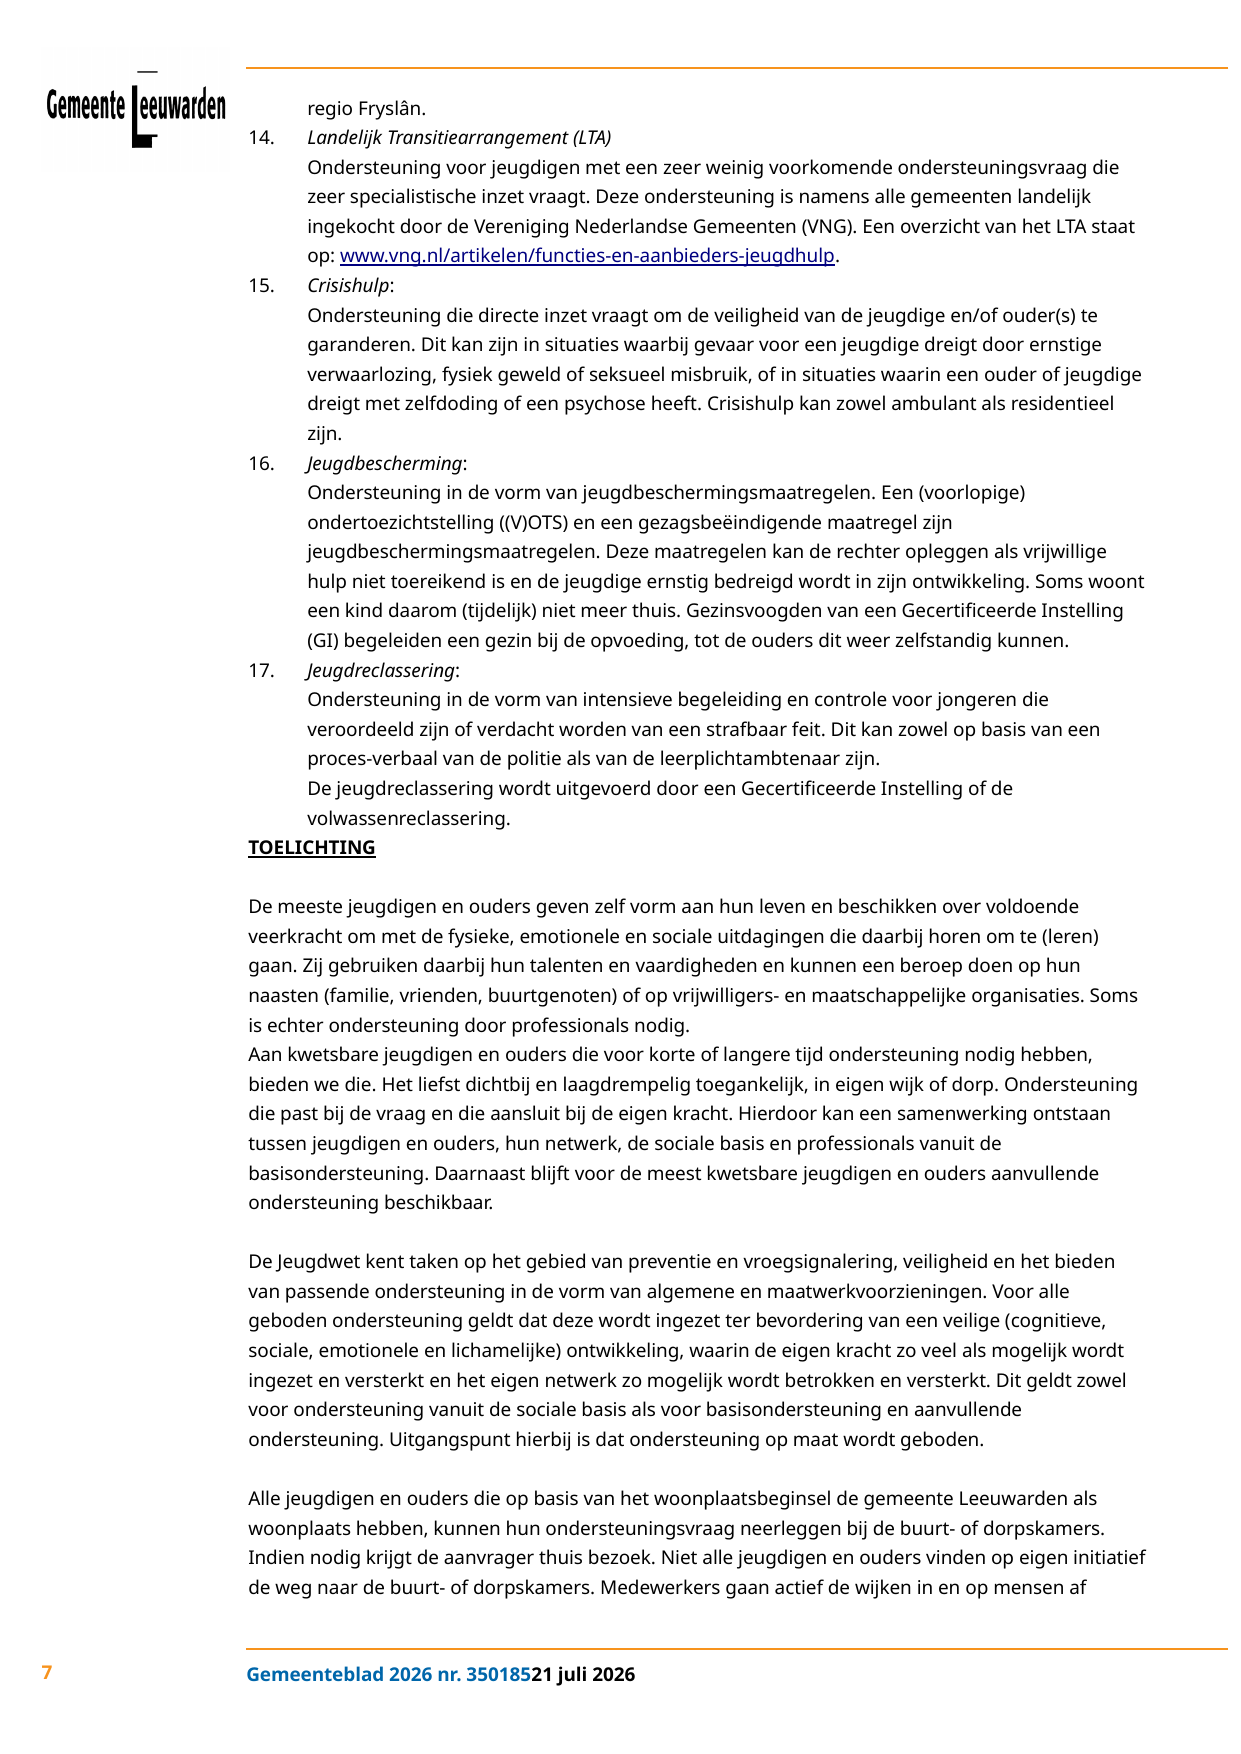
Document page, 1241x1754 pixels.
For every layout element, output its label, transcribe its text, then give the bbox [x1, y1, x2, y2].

list Jeugdreclassering: [248, 657, 1152, 683]
list Ondersteuning die directe inzet vraagt om de veiligheid van de jeugdige en/of ouder(s) te garanderen. Dit kan zijn in situaties waarbij gevaar voor een jeugdige dreigt door ernstige verwaarlozing, fysiek geweld of seksueel misbruik, of in situaties waarin een ouder of jeugdige dreigt met zelfdoding of een psychose heeft. Crisishulp kan zowel ambulant als residentieel zijn. [248, 302, 1152, 446]
text TOELICHTING [248, 834, 1152, 860]
list Ondersteuning in de vorm van intensieve begeleiding en controle voor jongeren die veroordeeld zijn of verdacht worden van een strafbaar feit. Dit kan zowel op basis van een proces-verbaal van de politie als van de leerplichtambtenaar zijn. [248, 686, 1152, 771]
list Crisishulp: [248, 272, 1152, 298]
list De jeugdreclassering wordt uitgevoerd door een Gecertificeerde Instelling of de volwassenreclassering. [248, 775, 1152, 831]
list Ondersteuning in de vorm van jeugdbeschermingsmaatregelen. Een (voorlopige) ondertoezichtstelling ((V)OTS) en een gezagsbeëindigende maatregel zijn jeugdbeschermingsmaatregelen. Deze maatregelen kan de rechter opleggen als vrijwillige hulp niet toereikend is en de jeugdige ernstig bedreigd wordt in zijn ontwikkeling. Soms woont een kind daarom (tijdelijk) niet meer thuis. Gezinsvoogden van een Gecertificeerde Instelling (GI) begeleiden een gezin bij de opvoeding, tot de ouders dit weer zelfstandig kunnen. [248, 479, 1152, 653]
list regio Fryslân. [248, 95, 1152, 121]
list Jeugdbescherming: [248, 450, 1152, 476]
text Aan kwetsbare jeugdigen en ouders die voor korte of langere tijd ondersteuning nodig hebben, bieden we die. Het liefst dichtbij en laagdrempelig toegankelijk, in eigen wijk of dorp. Ondersteuning die past bij de vraag en die aansluit bij de eigen kracht. Hierdoor kan een samenwerking ontstaan tussen jeugdigen en ouders, hun netwerk, de sociale basis en professionals vanuit de basisondersteuning. Daarnaast blijft voor de meest kwetsbare jeugdigen en ouders aanvullende ondersteuning beschikbaar. [248, 1041, 1152, 1215]
text Alle jeugdigen en ouders die op basis van het woonplaatsbeginsel de gemeente Leeuwarden als woonplaats hebben, kunnen hun ondersteuningsvraag neerleggen bij de buurt- of dorpskamers. Indien nodig krijgt de aanvrager thuis bezoek. Niet alle jeugdigen en ouders vinden op eigen initiatief de weg naar de buurt- of dorpskamers. Medewerkers gaan actief de wijken in en op mensen af [248, 1485, 1152, 1600]
text De Jeugdwet kent taken op het gebied van preventie en vroegsignalering, veiligheid en het bieden van passende ondersteuning in de vorm van algemene en maatwerkvoorzieningen. Voor alle geboden ondersteuning geldt dat deze wordt ingezet ter bevordering van een veilige (cognitieve, sociale, emotionele en lichamelijke) ontwikkeling, waarin de eigen kracht zo veel als mogelijk wordt ingezet en versterkt en het eigen netwerk zo mogelijk wordt betrokken en versterkt. Dit geldt zowel voor ondersteuning vanuit de sociale basis als voor basisondersteuning en aanvullende ondersteuning. Uitgangspunt hierbij is dat ondersteuning op maat wordt geboden. [248, 1248, 1152, 1452]
text De meeste jeugdigen en ouders geven zelf vorm aan hun leven en beschikken over voldoende veerkracht om met de fysieke, emotionele en sociale uitdagingen die daarbij horen om te (leren) gaan. Zij gebruiken daarbij hun talenten en vaardigheden en kunnen een beroep doen op hun naasten (familie, vrienden, buurtgenoten) of op vrijwilligers- en maatschappelijke organisaties. Soms is echter ondersteuning door professionals nodig. [248, 893, 1152, 1038]
list Ondersteuning voor jeugdigen met een zeer weinig voorkomende ondersteuningsvraag die zeer specialistische inzet vraagt. Deze ondersteuning is namens alle gemeenten landelijk ingekocht door de Vereniging Nederlandse Gemeenten (VNG). Een overzicht van het LTA staat op: www.vng.nl/artikelen/functies-en-aanbieders-jeugdhulp. [248, 154, 1152, 268]
list Landelijk Transitiearrangement (LTA) [248, 124, 1152, 150]
picture [41, 47, 231, 172]
